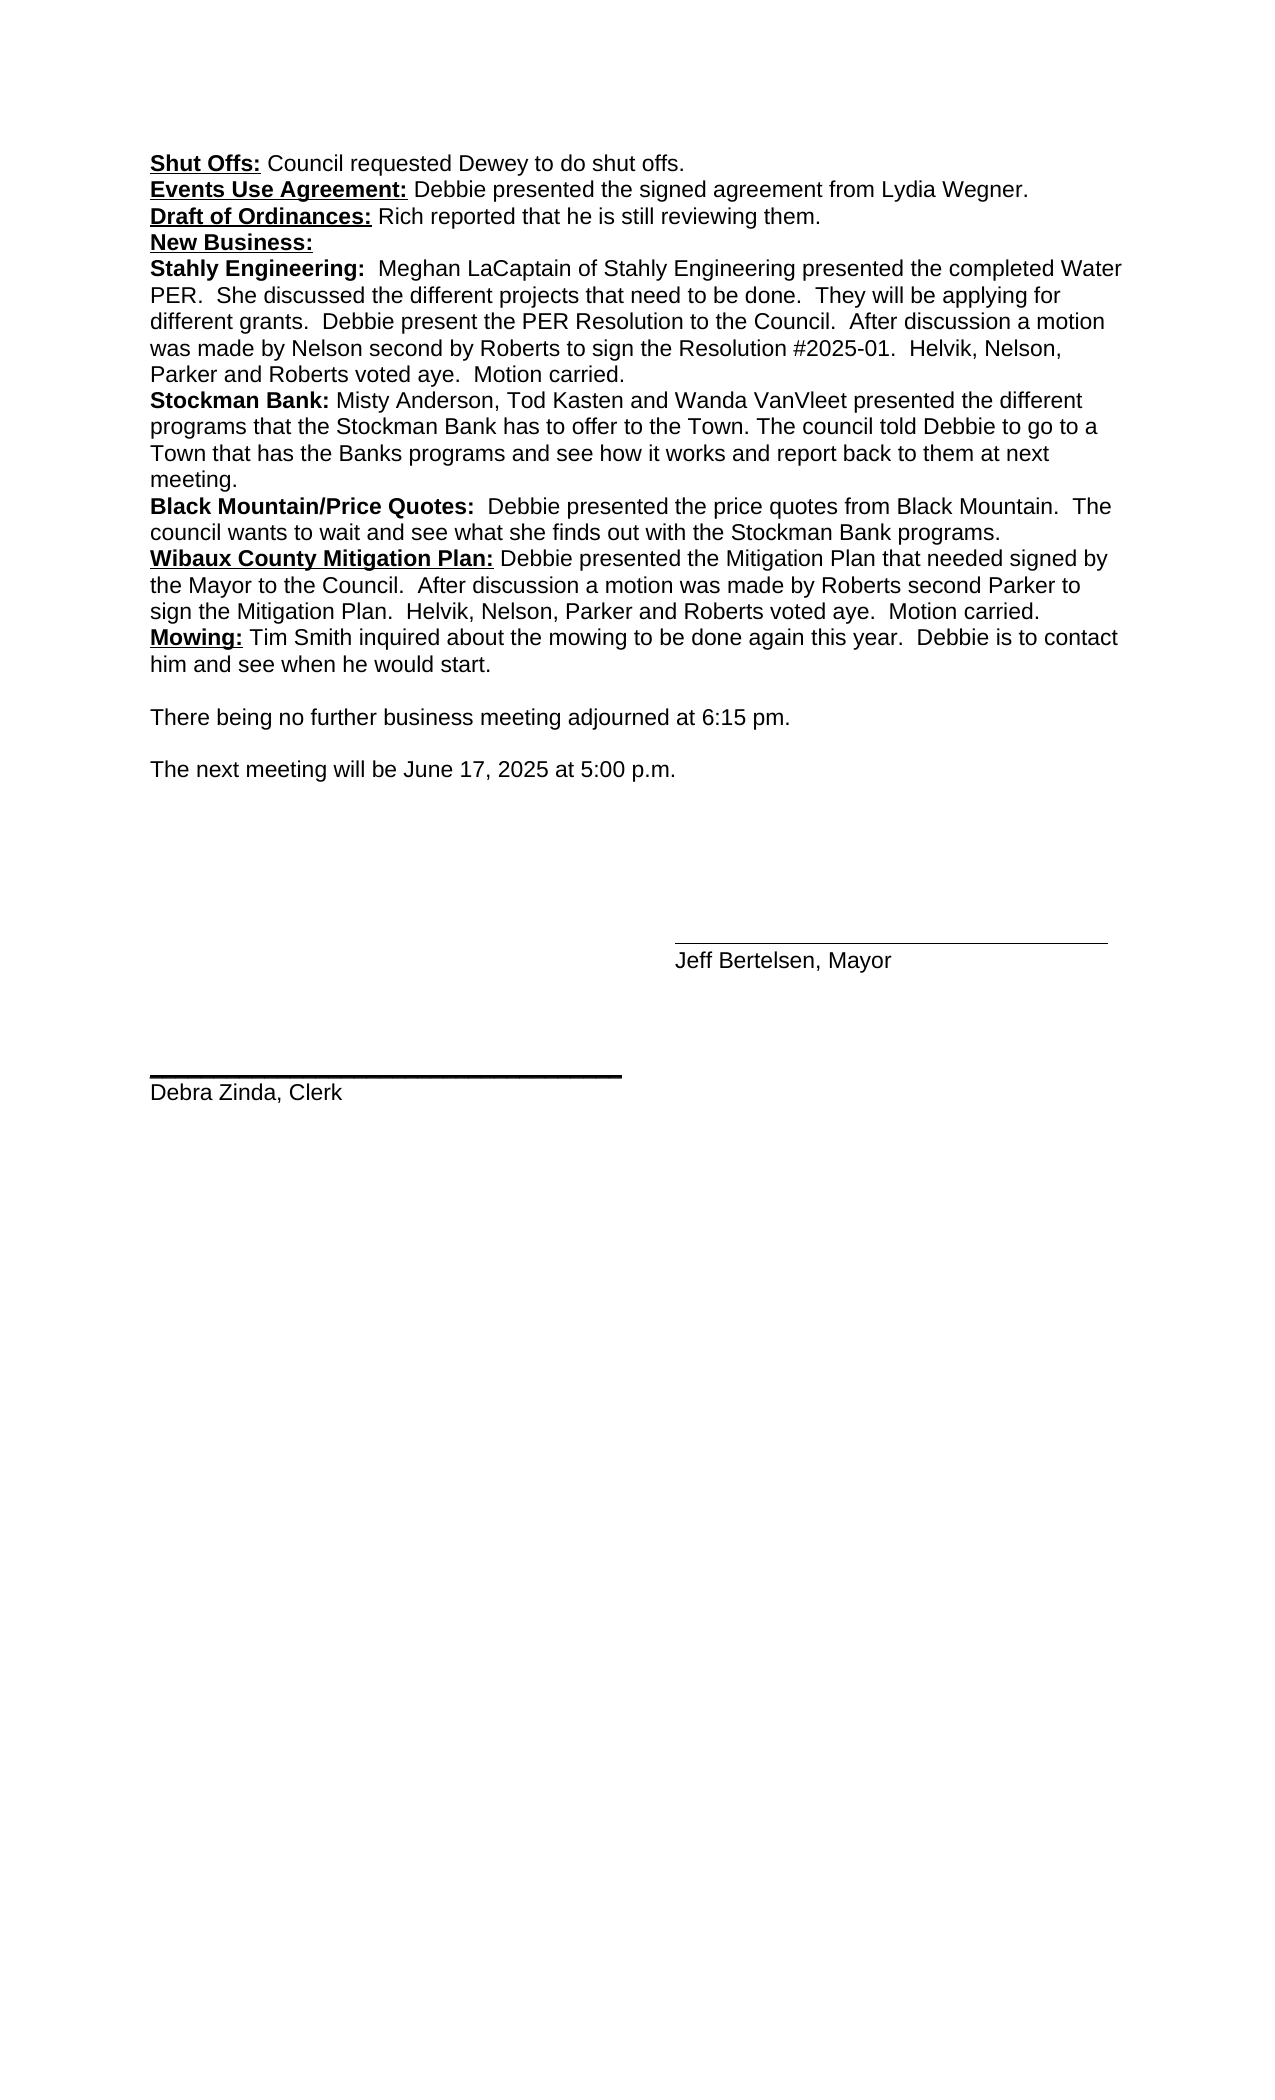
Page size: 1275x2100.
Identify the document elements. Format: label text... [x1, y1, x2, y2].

text Events Use Agreement: Debbie presented the signed agreement from Lydia Wegner. [150, 176, 1125, 203]
text Mowing: Tim Smith inquired about the mowing to be done again this year. Debbie is to contact him and see when he would start. [150, 624, 1125, 677]
text Stahly Engineering: Meghan LaCaptain of Stahly Engineering presented the completed Water PER. She discussed the different projects that need to be done. They will be applying for different grants. Debbie present the PER Resolution to the Council. After discussion a motion was made by Nelson second by Roberts to sign the Resolution #2025-01. Helvik, Nelson, Parker and Roberts voted aye. Motion carried. [150, 255, 1125, 387]
text Jeff Bertelsen, Mayor [150, 947, 1125, 974]
text There being no further business meeting adjourned at 6:15 pm. [150, 703, 1125, 730]
text New Business: [150, 229, 1125, 255]
text Black Mountain/Price Quotes: Debbie presented the price quotes from Black Mountain. The council wants to wait and see what she finds out with the Stockman Bank programs. [150, 493, 1125, 545]
text Stockman Bank: Misty Anderson, Tod Kasten and Wanda VanVleet presented the different programs that the Stockman Bank has to offer to the Town. The council told Debbie to go to a Town that has the Banks programs and see how it works and report back to them at next meeting. [150, 387, 1125, 493]
text Shut Offs: Council requested Dewey to do shut offs. [150, 150, 1125, 176]
text Wibaux County Mitigation Plan: Debbie presented the Mitigation Plan that needed signed by the Mayor to the Council. After discussion a motion was made by Roberts second Parker to sign the Mitigation Plan. Helvik, Nelson, Parker and Roberts voted aye. Motion carried. [150, 545, 1125, 624]
text The next meeting will be June 17, 2025 at 5:00 p.m. [150, 756, 1125, 782]
text Draft of Ordinances: Rich reported that he is still reviewing them. [150, 203, 1125, 229]
text _____________________________________ [150, 1053, 1125, 1079]
text Debra Zinda, Clerk [150, 1079, 1125, 1105]
